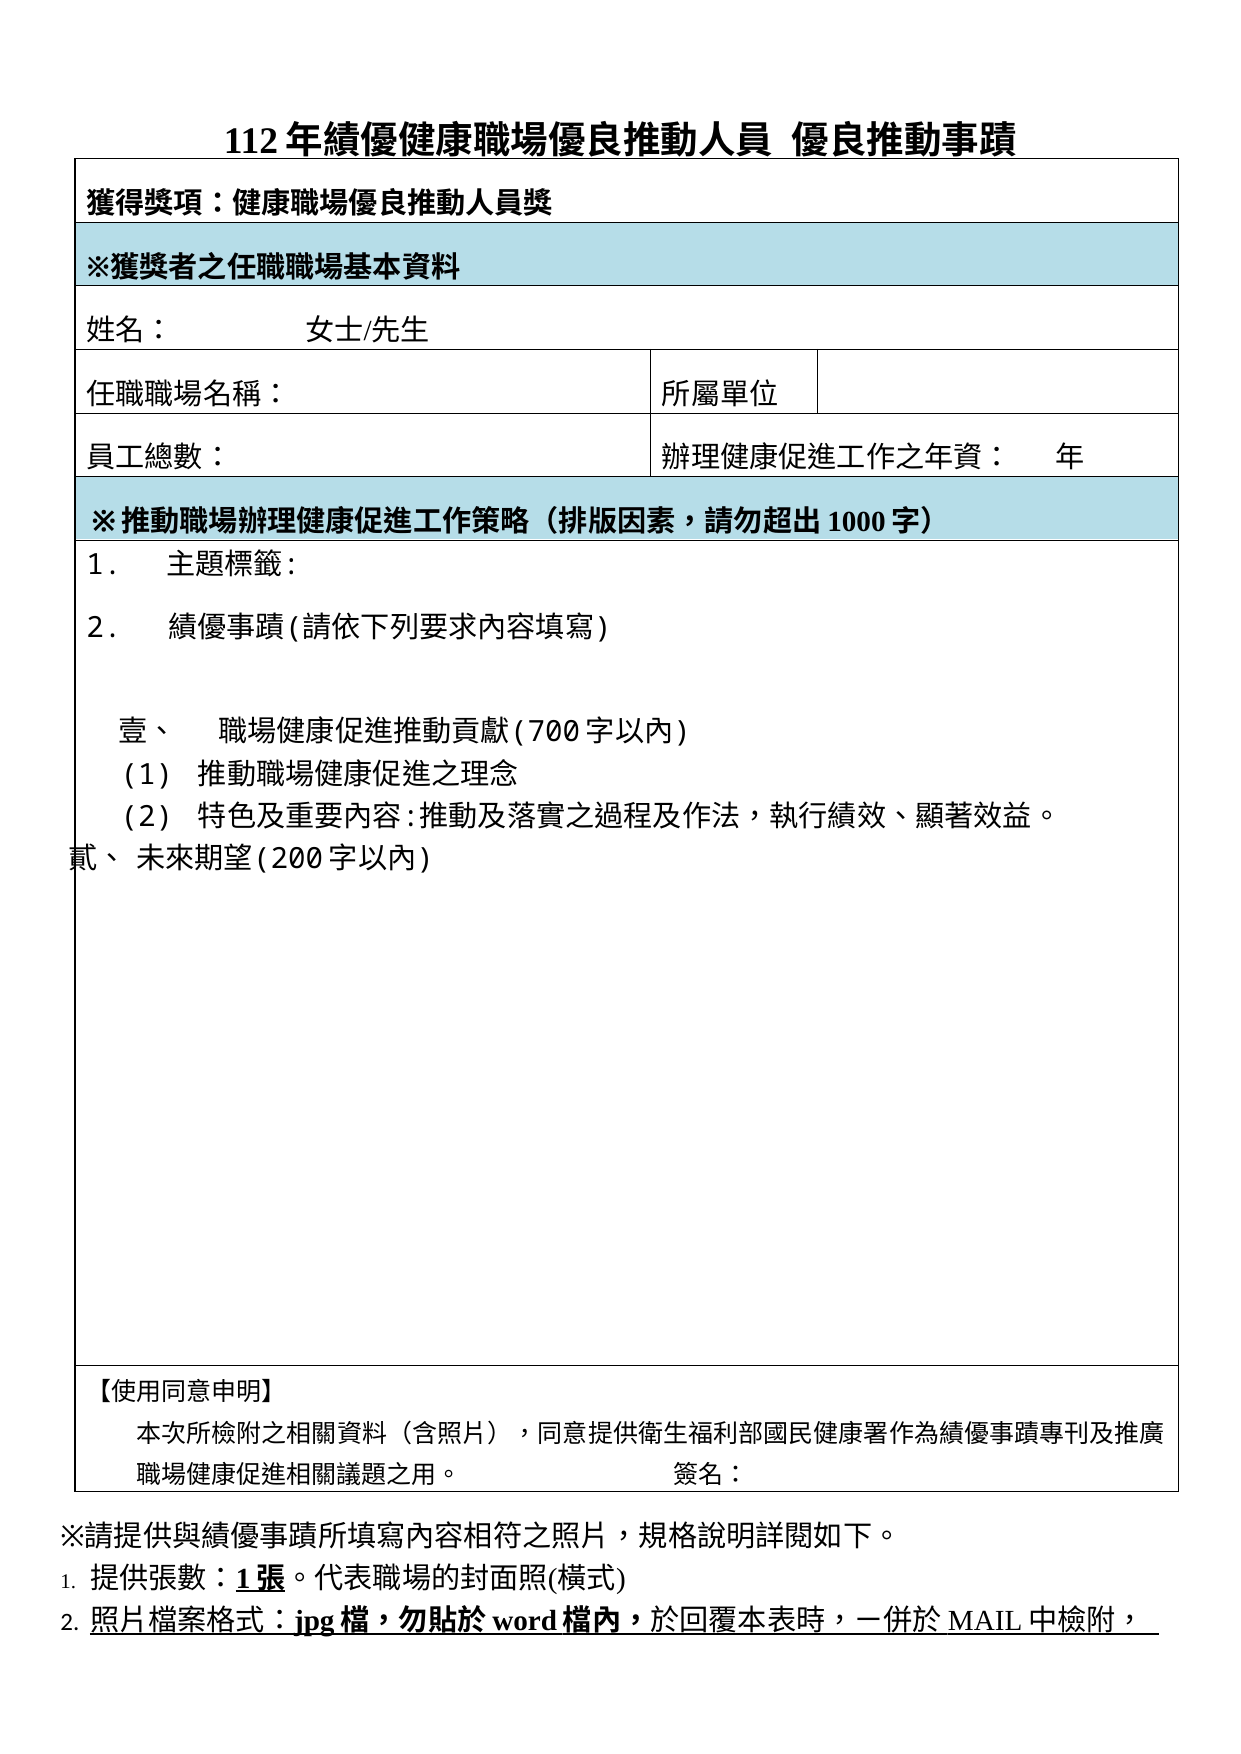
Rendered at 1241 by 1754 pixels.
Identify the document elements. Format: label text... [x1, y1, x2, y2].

text ※請提供與績優事蹟所填寫內容相符之照片，規格說明詳閱如下。 [60, 1492, 1165, 1554]
table_header 獲得獎項：健康職場優良推動人員獎 [76, 159, 1178, 222]
table_cell 所屬單位 [651, 350, 817, 412]
table_cell 任職職場名稱： [76, 350, 650, 412]
list 照片檔案格式：jpg檔，勿貼於word檔內，於回覆本表時，ㄧ併於MAIL中檢附， [60, 1597, 1165, 1639]
table_cell 員工總數： [76, 414, 650, 476]
table_cell 主題標籤: 績優事蹟(請依下列要求內容填寫) 職場健康促進推動貢獻(700字以內) 推動職場健康促進之理念 特色及重要內容:推動及落實之過程及作法，執行績效、顯著效益。 未來期望(200字以內) [76, 541, 1178, 1365]
table_cell ※推動職場辦理健康促進工作策略（排版因素，請勿超出1000字） [76, 477, 1178, 539]
table_cell 辦理健康促進工作之年資： 年 [651, 414, 1178, 476]
text 112年績優健康職場優良推動人員 優良推動事蹟 [75, 96, 1165, 158]
table_cell 姓名： 女士/先生 [76, 286, 1178, 349]
table_cell [818, 350, 1178, 412]
table_cell ※獲獎者之任職職場基本資料 [76, 223, 1178, 285]
table_cell 【使用同意申明】 本次所檢附之相關資料（含照片），同意提供衛生福利部國民健康署作為績優事蹟專刊及推廣職場健康促進相關議題之用。 簽名： [76, 1366, 1178, 1491]
list 提供張數：1張。代表職場的封面照(橫式) [60, 1554, 1165, 1597]
